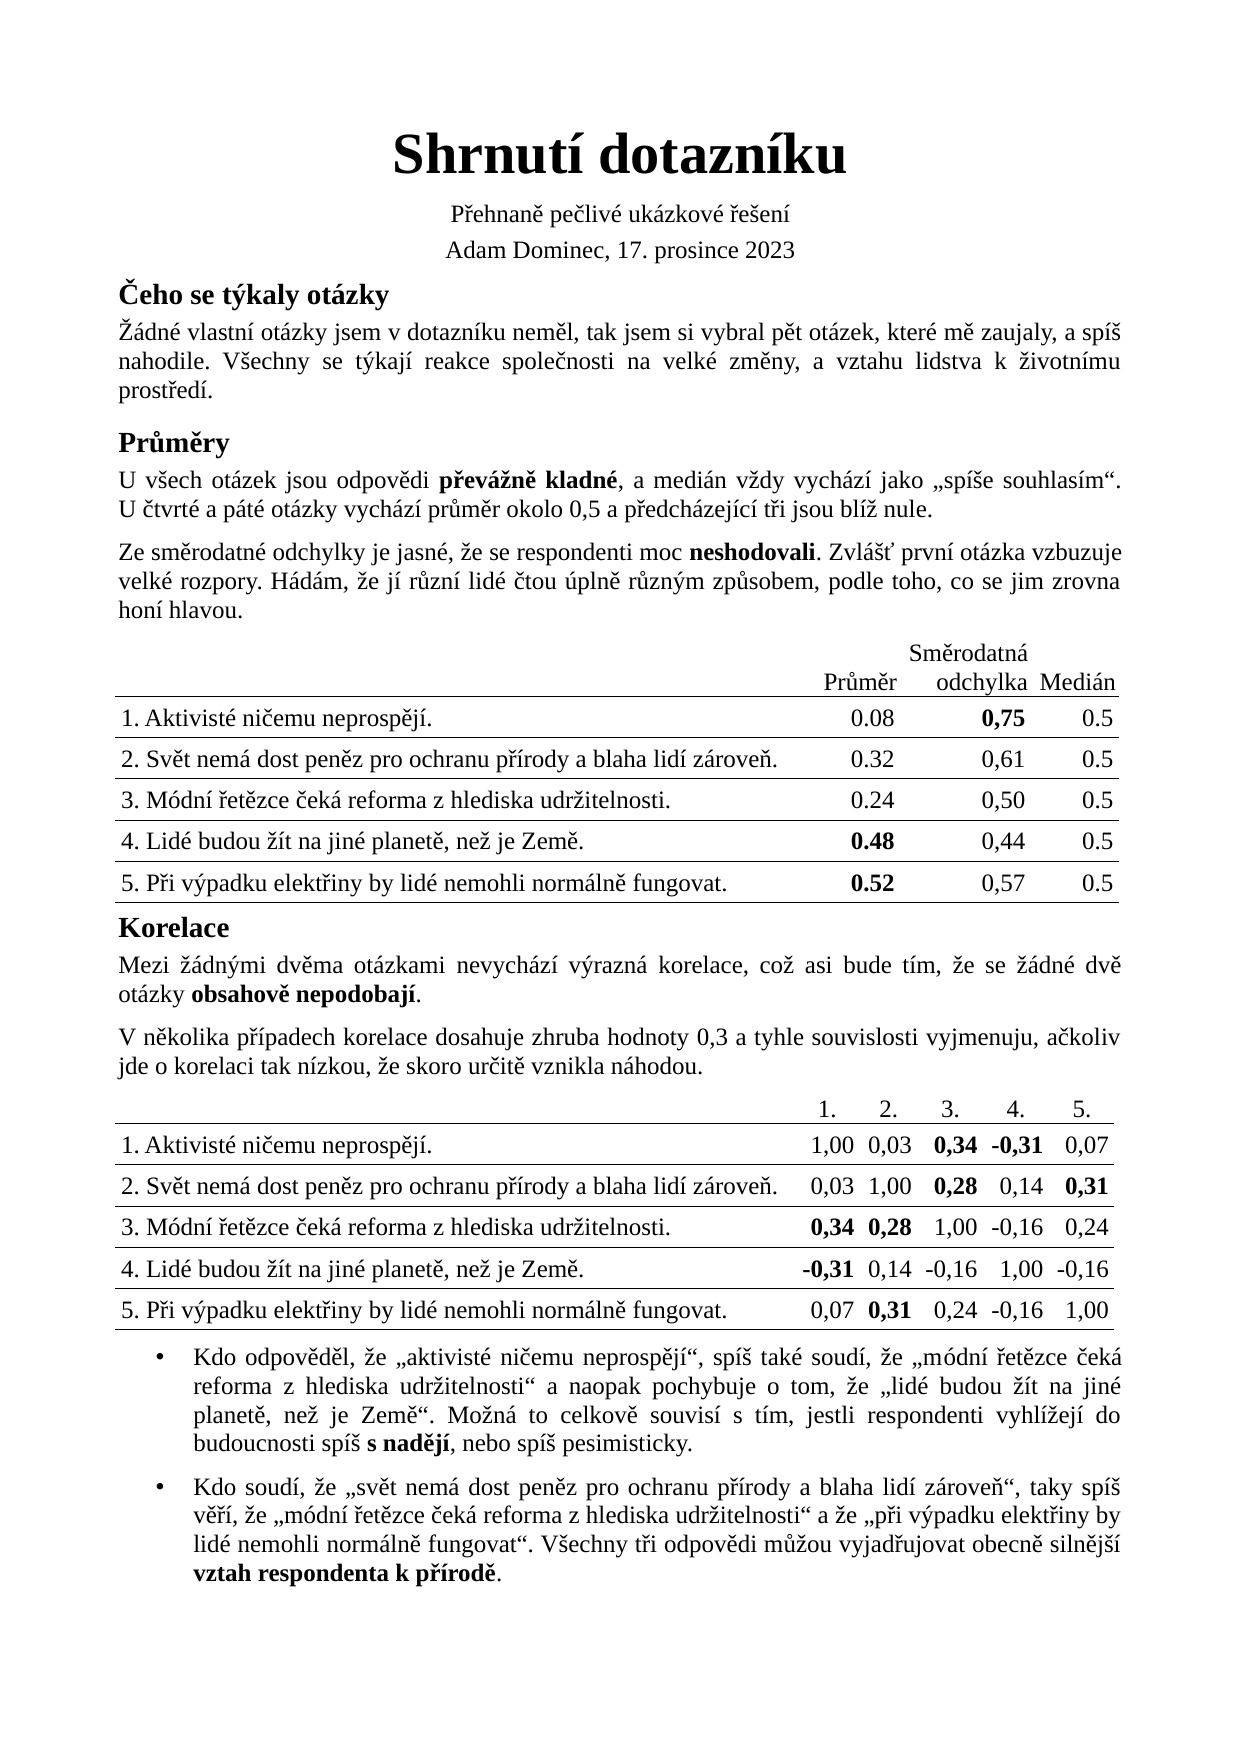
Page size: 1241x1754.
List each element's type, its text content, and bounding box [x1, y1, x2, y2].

table_cell 2. Svět nemá dost peněz pro ochranu přírody a blaha lidí zároveň. [115, 738, 810, 778]
table_cell 0,07 [794, 1289, 860, 1329]
table_cell 0,14 [983, 1165, 1049, 1206]
table_cell 4. Lidé budou žít na jiné planetě, než je Země. [115, 821, 810, 861]
table_header 1. [794, 1094, 860, 1123]
table_cell 0,31 [860, 1289, 917, 1329]
table_cell 0,5 [1031, 862, 1119, 902]
table_cell 0,34 [794, 1207, 860, 1247]
table_cell 0,24 [1049, 1207, 1114, 1247]
table_header 3. [917, 1094, 983, 1123]
table_header 4. [983, 1094, 1049, 1123]
table_cell 0,5 [1031, 738, 1119, 778]
table_cell 0,75 [900, 697, 1031, 737]
list Kdo soudí, že „svět nemá dost peněz pro ochranu přírody a blaha lidí zároveň“, taky spíš věří, že „módní řetězce čeká reforma z hlediska udržitelnosti“ a že „při výpadku elektřiny by lidé nemohli normálně fungovat“. Všechny tři odpovědi můžou vyjadřujovat obecně silnější vztah respondenta k přírodě. [156, 1472, 1122, 1587]
table_cell 0,5 [1031, 821, 1119, 861]
text V několika případech korelace dosahuje zhruba hodnoty 0,3 a tyhle souvislosti vyjmenuju, ačkoliv jde o korelaci tak nízkou, že skoro určitě vznikla náhodou. [118, 1022, 1122, 1080]
table_cell -0,16 [917, 1248, 983, 1288]
text Ze směrodatné odchylky je jasné, že se respondenti moc neshodovali. Zvlášť první otázka vzbuzuje velké rozpory. Hádám, že jí různí lidé čtou úplně různým způsobem, podle toho, co se jim zrovna honí hlavou. [118, 537, 1122, 624]
table_cell -0,31 [983, 1124, 1049, 1164]
table_cell 0,52 [810, 862, 900, 902]
list Kdo odpověděl, že „aktivisté ničemu neprospějí“, spíš také soudí, že „módní řetězce čeká reforma z hlediska udržitelnosti“ a naopak pochybuje o tom, že „lidé budou žít na jiné planetě, než je Země“. Možná to celkově souvisí s tím, jestli respondenti vyhlížejí do budoucnosti spíš s nadějí, nebo spíš pesimisticky. [156, 1342, 1122, 1457]
table_header 2. [860, 1094, 917, 1123]
table_cell 0,03 [794, 1165, 860, 1206]
table_cell 1,00 [983, 1248, 1049, 1288]
table_header Směrodatná odchylka [900, 638, 1031, 696]
table_cell 0,5 [1031, 779, 1119, 819]
table_header [115, 638, 810, 696]
subtitle Přehnaně pečlivé ukázkové řešení [118, 199, 1122, 228]
table_header Průměr [810, 638, 900, 696]
table_cell -0,16 [983, 1289, 1049, 1329]
table_cell 0,32 [810, 738, 900, 778]
table_header Medián [1031, 638, 1119, 696]
table_cell 0,5 [1031, 697, 1119, 737]
table_cell 0,14 [860, 1248, 917, 1288]
table_cell 0,50 [900, 779, 1031, 819]
subtitle Adam Dominec, 17. prosince 2023 [118, 235, 1122, 264]
table_cell 1,00 [917, 1207, 983, 1247]
table_cell 0,34 [917, 1124, 983, 1164]
table_cell -0,31 [794, 1248, 860, 1288]
table_cell 0,57 [900, 862, 1031, 902]
table_cell 4. Lidé budou žít na jiné planetě, než je Země. [115, 1248, 794, 1288]
table_cell 1,00 [794, 1124, 860, 1164]
table_cell -0,16 [1049, 1248, 1114, 1288]
table_cell 0,03 [860, 1124, 917, 1164]
table_cell 5. Při výpadku elektřiny by lidé nemohli normálně fungovat. [115, 862, 810, 902]
table_cell 0,24 [810, 779, 900, 819]
table_cell 5. Při výpadku elektřiny by lidé nemohli normálně fungovat. [115, 1289, 794, 1329]
table_cell 1,00 [860, 1165, 917, 1206]
table_cell 0,61 [900, 738, 1031, 778]
table_cell 1. Aktivisté ničemu neprospějí. [115, 1124, 794, 1164]
table_cell 1. Aktivisté ničemu neprospějí. [115, 697, 810, 737]
table_cell 0,28 [860, 1207, 917, 1247]
table_cell 3. Módní řetězce čeká reforma z hlediska udržitelnosti. [115, 1207, 794, 1247]
title Shrnutí dotazníku [118, 119, 1122, 186]
table_cell 0,08 [810, 697, 900, 737]
text Mezi žádnými dvěma otázkami nevychází výrazná korelace, což asi bude tím, že se žádné dvě otázky obsahově nepodobají. [118, 950, 1122, 1008]
subtitle Průměry [118, 425, 1122, 459]
table_cell 0,28 [917, 1165, 983, 1206]
table_cell 2. Svět nemá dost peněz pro ochranu přírody a blaha lidí zároveň. [115, 1165, 794, 1206]
table_cell 0,44 [900, 821, 1031, 861]
table_header [115, 1094, 794, 1123]
table_cell -0,16 [983, 1207, 1049, 1247]
table_cell 0,48 [810, 821, 900, 861]
table_cell 0,24 [917, 1289, 983, 1329]
table_header 5. [1049, 1094, 1114, 1123]
subtitle Korelace [118, 910, 1122, 944]
table_cell 0,07 [1049, 1124, 1114, 1164]
subtitle Čeho se týkaly otázky [118, 277, 1122, 311]
table_cell 3. Módní řetězce čeká reforma z hlediska udržitelnosti. [115, 779, 810, 819]
table_cell 0,31 [1049, 1165, 1114, 1206]
text Žádné vlastní otázky jsem v dotazníku neměl, tak jsem si vybral pět otázek, které mě zaujaly, a spíš nahodile. Všechny se týkají reakce společnosti na velké změny, a vztahu lidstva k životnímu prostředí. [118, 317, 1122, 404]
text U všech otázek jsou odpovědi převážně kladné, a medián vždy vychází jako „spíše souhlasím“. U čtvrté a páté otázky vychází průměr okolo 0,5 a předcházející tři jsou blíž nule. [118, 465, 1122, 523]
table_cell 1,00 [1049, 1289, 1114, 1329]
